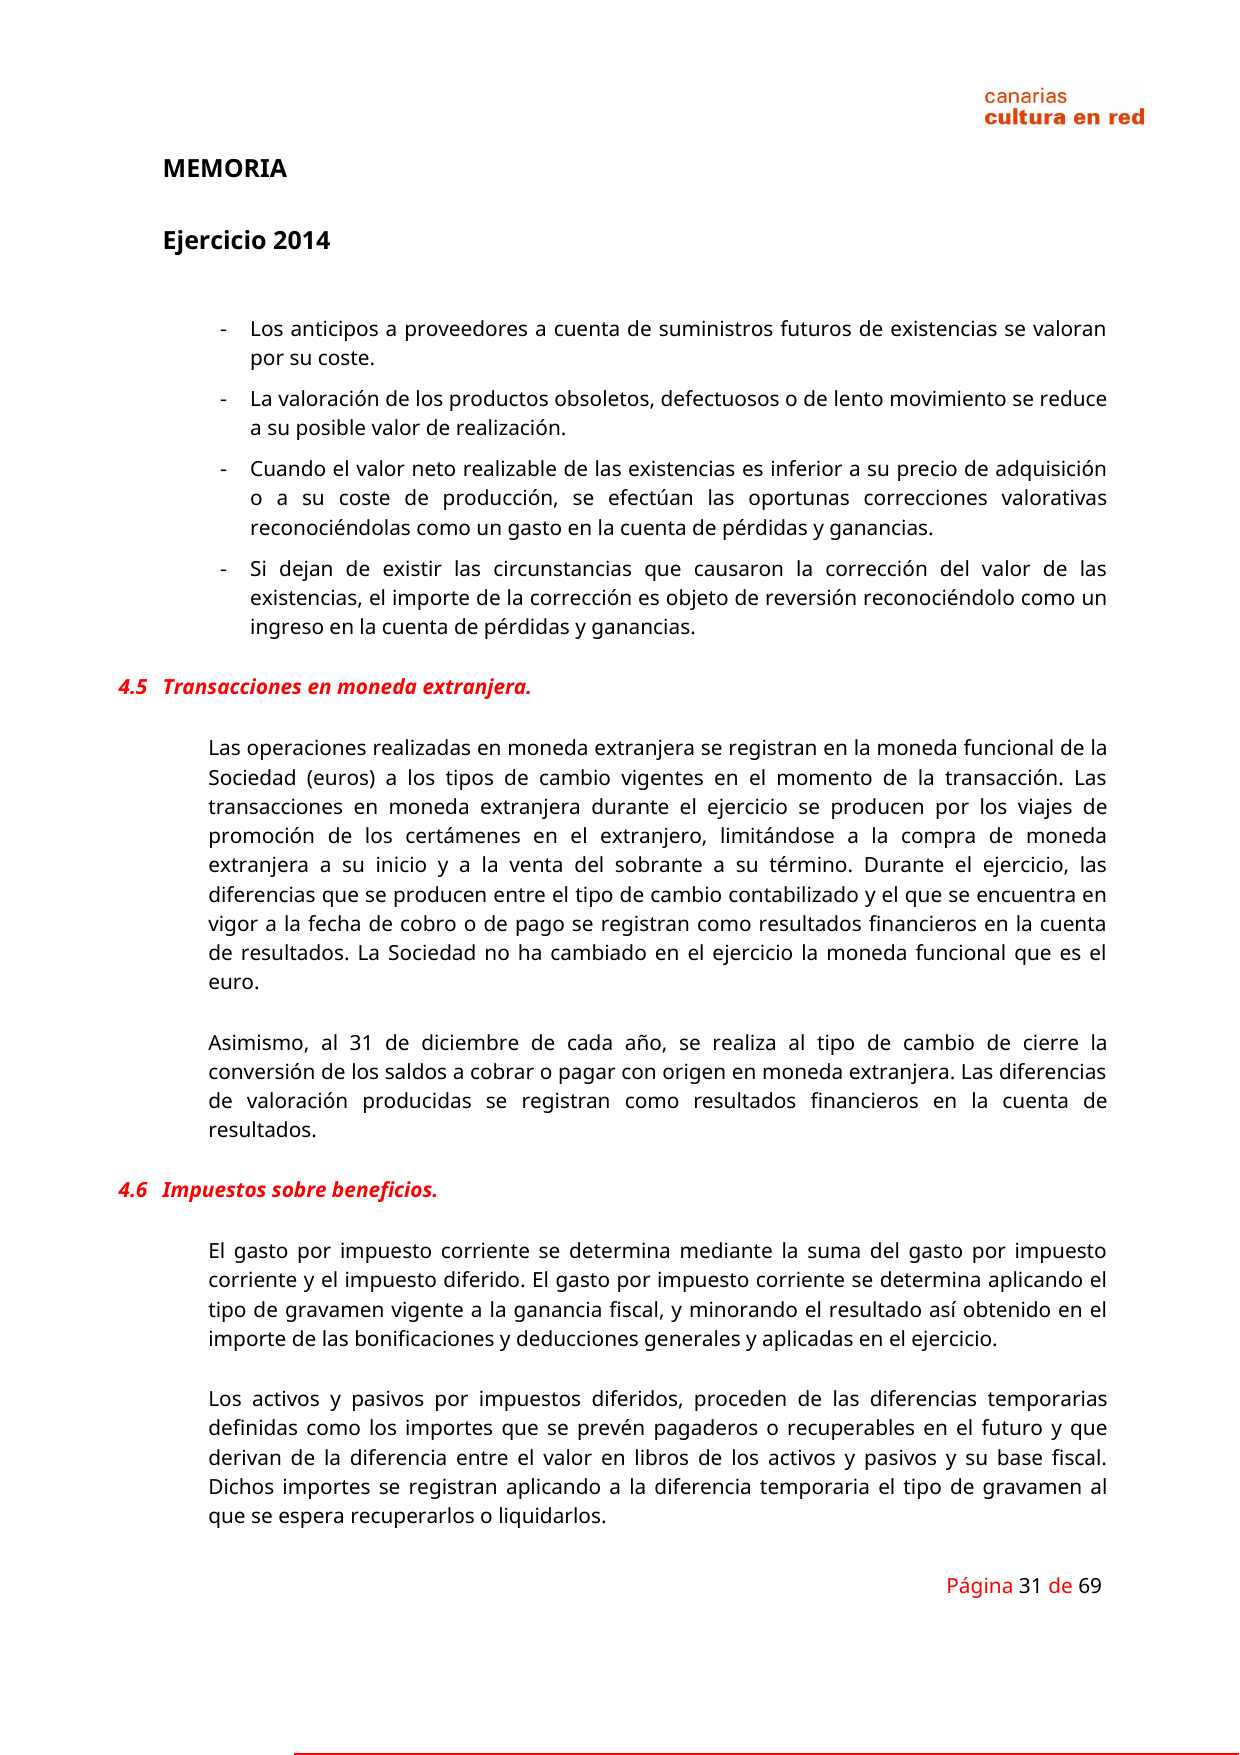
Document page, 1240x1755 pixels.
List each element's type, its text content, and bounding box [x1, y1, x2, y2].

text El gasto por impuesto corriente se determina mediante la suma del gasto por impuesto corriente y el impuesto diferido. El gasto por impuesto corriente se determina aplicando el tipo de gravamen vigente a la ganancia fiscal, y minorando el resultado así obtenido en el importe de las bonificaciones y deducciones generales y aplicadas en el ejercicio. [208, 1236, 1108, 1353]
list Si dejan de existir las circunstancias que causaron la corrección del valor de las existencias, el importe de la corrección es objeto de reversión reconociéndolo como un ingreso en la cuenta de pérdidas y ganancias. [220, 554, 1108, 641]
text Asimismo, al 31 de diciembre de cada año, se realiza al tipo de cambio de cierre la conversión de los saldos a cobrar o pagar con origen en moneda extranjera. Las diferencias de valoración producidas se registran como resultados financieros en la cuenta de resultados. [208, 1028, 1108, 1144]
list Cuando el valor neto realizable de las existencias es inferior a su precio de adquisición o a su coste de producción, se efectúan las oportunas correcciones valorativas reconociéndolas como un gasto en la cuenta de pérdidas y ganancias. [220, 454, 1108, 541]
list Transacciones en moneda extranjera. [118, 672, 1239, 701]
text Los activos y pasivos por impuestos diferidos, proceden de las diferencias temporarias definidas como los importes que se prevén pagaderos o recuperables en el futuro y que derivan de la diferencia entre el valor en libros de los activos y pasivos y su base fiscal. Dichos importes se registran aplicando a la diferencia temporaria el tipo de gravamen al que se espera recuperarlos o liquidarlos. [208, 1384, 1108, 1530]
list La valoración de los productos obsoletos, defectuosos o de lento movimiento se reduce a su posible valor de realización. [220, 384, 1108, 442]
text Las operaciones realizadas en moneda extranjera se registran en la moneda funcional de la Sociedad (euros) a los tipos de cambio vigentes en el momento de la transacción. Las transacciones en moneda extranjera durante el ejercicio se producen por los viajes de promoción de los certámenes en el extranjero, limitándose a la compra de moneda extranjera a su inicio y a la venta del sobrante a su término. Durante el ejercicio, las diferencias que se producen entre el tipo de cambio contabilizado y el que se encuentra en vigor a la fecha de cobro o de pago se registran como resultados financieros en la cuenta de resultados. La Sociedad no ha cambiado en el ejercicio la moneda funcional que es el euro. [208, 733, 1108, 996]
list Los anticipos a proveedores a cuenta de suministros futuros de existencias se valoran por su coste. [220, 314, 1108, 372]
list Impuestos sobre beneficios. [118, 1176, 1239, 1204]
